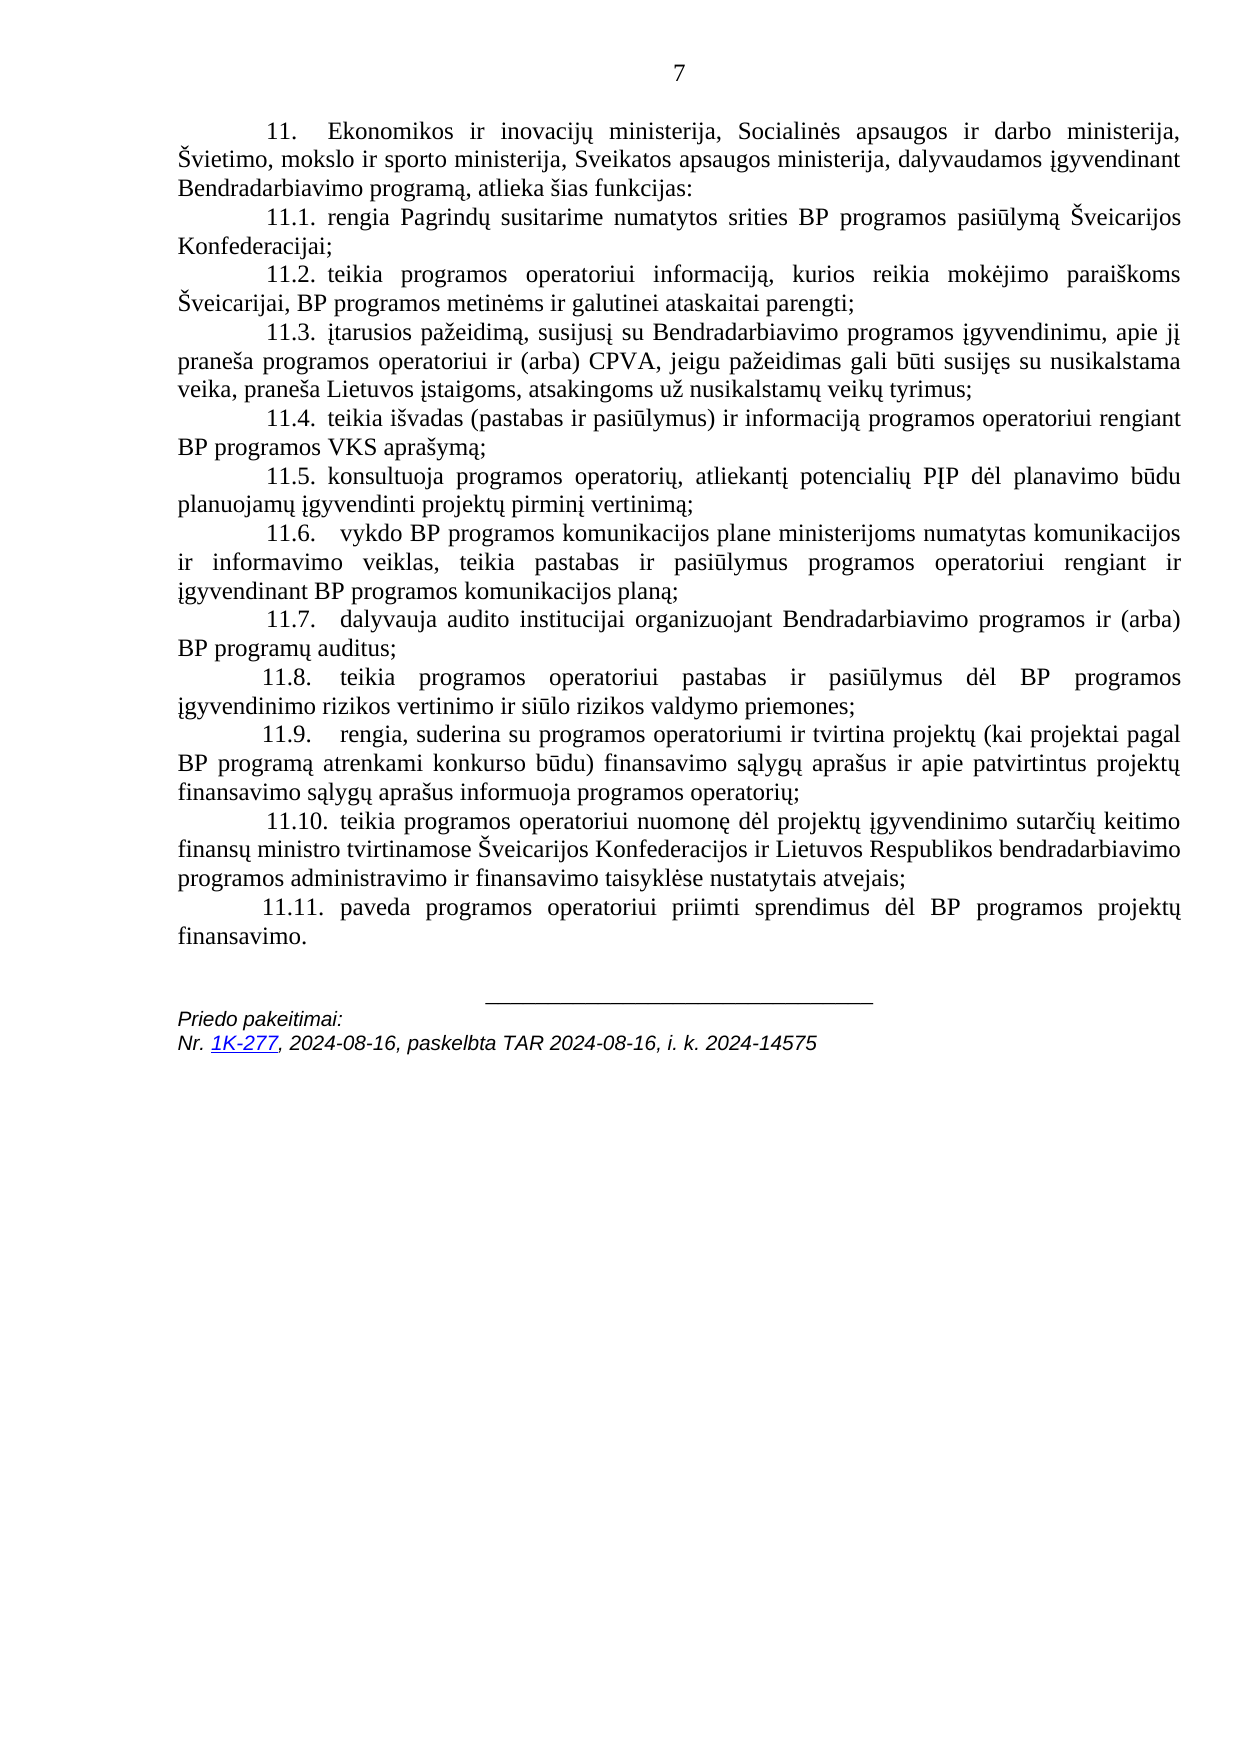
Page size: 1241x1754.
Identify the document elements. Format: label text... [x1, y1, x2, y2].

text 11.8. teikia programos operatoriui pastabas ir pasiūlymus dėl BP programos įgyvendinimo rizikos vertinimo ir siūlo rizikos valdymo priemones; [177, 662, 1181, 719]
text 11.1. rengia Pagrindų susitarime numatytos srities BP programos pasiūlymą Šveicarijos Konfederacijai; [177, 202, 1181, 259]
text Priedo pakeitimai: [177, 1007, 1181, 1031]
text 11.2. teikia programos operatoriui informaciją, kurios reikia mokėjimo paraiškoms Šveicarijai, BP programos metinėms ir galutinei ataskaitai parengti; [177, 259, 1181, 317]
text 11.7. dalyvauja audito institucijai organizuojant Bendradarbiavimo programos ir (arba) BP programų auditus; [177, 604, 1181, 662]
text 11.9. rengia, suderina su programos operatoriumi ir tvirtina projektų (kai projektai pagal BP programą atrenkami konkurso būdu) finansavimo sąlygų aprašus ir apie patvirtintus projektų finansavimo sąlygų aprašus informuoja programos operatorių; [177, 719, 1181, 806]
text 11. Ekonomikos ir inovacijų ministerija, Socialinės apsaugos ir darbo ministerija, Švietimo, mokslo ir sporto ministerija, Sveikatos apsaugos ministerija, dalyvaudamos įgyvendinant Bendradarbiavimo programą, atlieka šias funkcijas: [177, 116, 1181, 202]
text Nr. 1K-277, 2024-08-16, paskelbta TAR 2024-08-16, i. k. 2024-14575 [177, 1031, 1181, 1055]
text 11.3. įtarusios pažeidimą, susijusį su Bendradarbiavimo programos įgyvendinimu, apie jį praneša programos operatoriui ir (arba) CPVA, jeigu pažeidimas gali būti susijęs su nusikalstama veika, praneša Lietuvos įstaigoms, atsakingoms už nusikalstamų veikų tyrimus; [177, 317, 1181, 403]
text _______________________________ [177, 978, 1181, 1007]
text 11.6. vykdo BP programos komunikacijos plane ministerijoms numatytas komunikacijos ir informavimo veiklas, teikia pastabas ir pasiūlymus programos operatoriui rengiant ir įgyvendinant BP programos komunikacijos planą; [177, 518, 1181, 604]
text 11.11. paveda programos operatoriui priimti sprendimus dėl BP programos projektų finansavimo. [177, 892, 1181, 949]
text 11.4. teikia išvadas (pastabas ir pasiūlymus) ir informaciją programos operatoriui rengiant BP programos VKS aprašymą; [177, 403, 1181, 461]
text 11.5. konsultuoja programos operatorių, atliekantį potencialių PĮP dėl planavimo būdu planuojamų įgyvendinti projektų pirminį vertinimą; [177, 461, 1181, 518]
text 11.10. teikia programos operatoriui nuomonę dėl projektų įgyvendinimo sutarčių keitimo finansų ministro tvirtinamose Šveicarijos Konfederacijos ir Lietuvos Respublikos bendradarbiavimo programos administravimo ir finansavimo taisyklėse nustatytais atvejais; [177, 806, 1181, 892]
